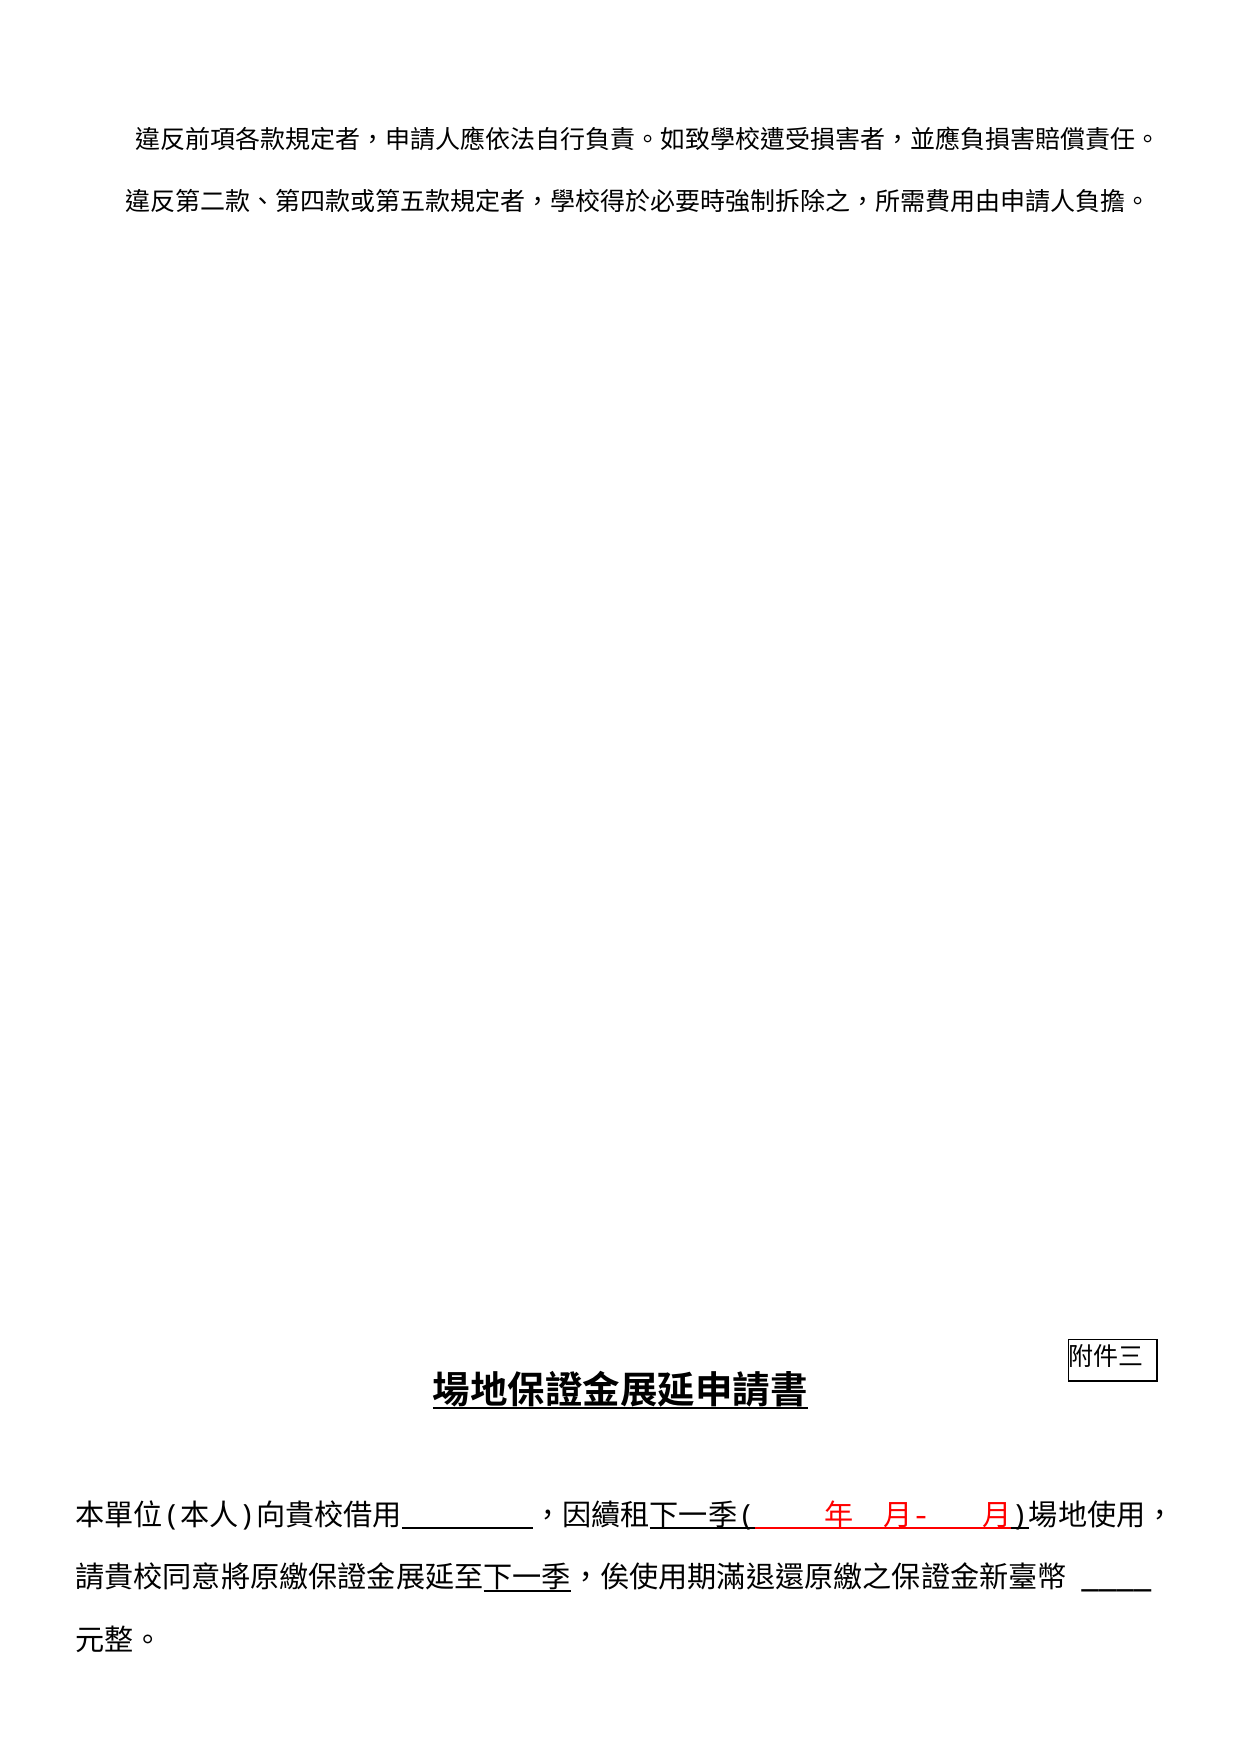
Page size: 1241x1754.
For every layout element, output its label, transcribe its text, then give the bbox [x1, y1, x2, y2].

text 本單位(本人)向貴校借用 ，因續租下一季( 年 月- 月)場地使用，請貴校同意將原繳保證金展延至下一季，俟使用期滿退還原繳之保證金新臺幣 ____元整。 [75, 1471, 1165, 1658]
text 場地保證金展延申請書 [75, 1346, 1165, 1408]
text 違反前項各款規定者，申請人應依法自行負責。如致學校遭受損害者，並應負損害賠償責任。違反第二款、第四款或第五款規定者，學校得於必要時強制拆除之，所需費用由申請人負擔。 [75, 96, 1165, 221]
